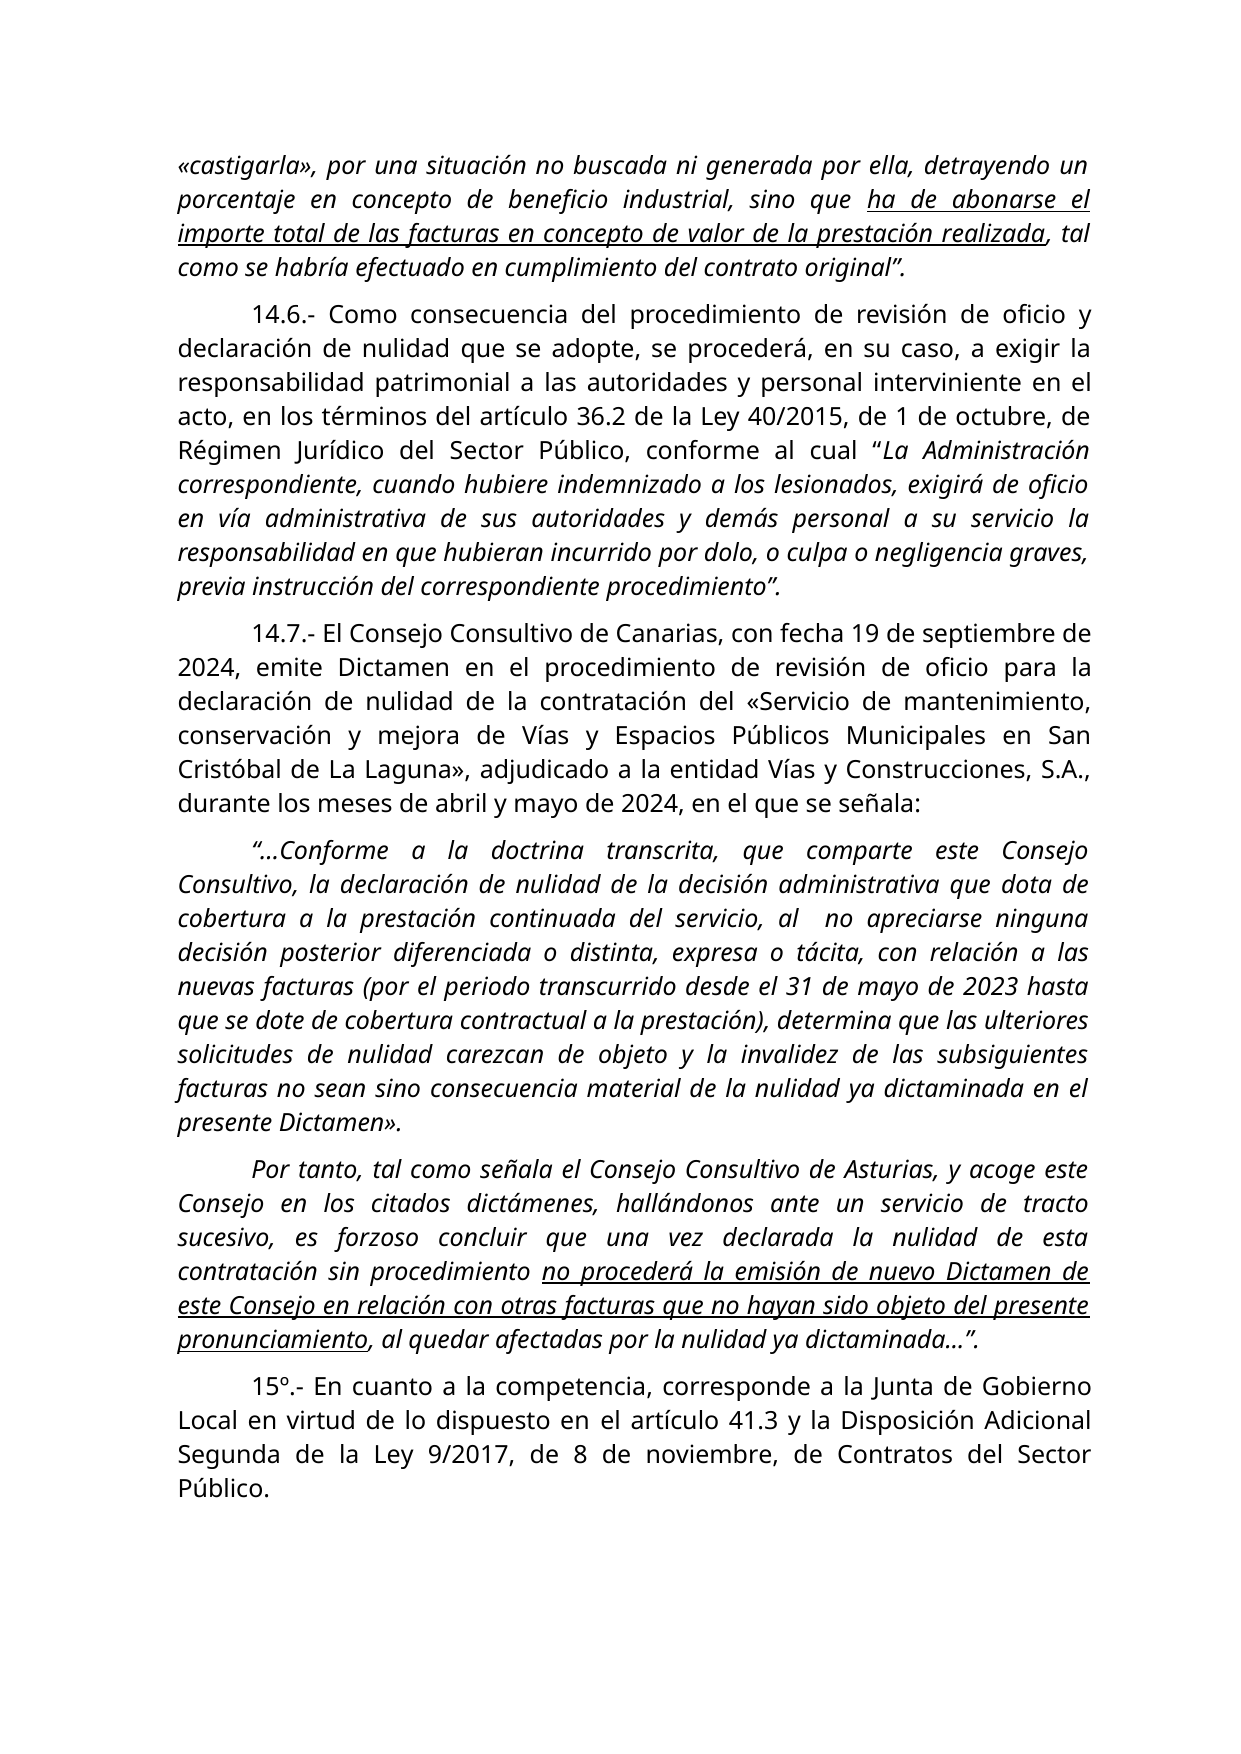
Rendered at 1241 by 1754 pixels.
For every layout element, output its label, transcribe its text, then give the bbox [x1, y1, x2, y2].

text 14.6.- Como consecuencia del procedimiento de revisión de oficio y declaración de nulidad que se adopte, se procederá, en su caso, a exigir la responsabilidad patrimonial a las autoridades y personal interviniente en el acto, en los términos del artículo 36.2 de la Ley 40/2015, de 1 de octubre, de Régimen Jurídico del Sector Público, conforme al cual “La Administración correspondiente, cuando hubiere indemnizado a los lesionados, exigirá de oficio en vía administrativa de sus autoridades y demás personal a su servicio la responsabilidad en que hubieran incurrido por dolo, o culpa o negligencia graves, previa instrucción del correspondiente procedimiento”. [177, 296, 1093, 603]
text «castigarla», por una situación no buscada ni generada por ella, detrayendo un porcentaje en concepto de beneficio industrial, sino que ha de abonarse el importe total de las facturas en concepto de valor de la prestación realizada, tal como se habría efectuado en cumplimiento del contrato original”. [177, 148, 1093, 284]
text “…Conforme a la doctrina transcrita, que comparte este Consejo Consultivo, la declaración de nulidad de la decisión administrativa que dota de cobertura a la prestación continuada del servicio, al no apreciarse ninguna decisión posterior diferenciada o distinta, expresa o tácita, con relación a las nuevas facturas (por el periodo transcurrido desde el 31 de mayo de 2023 hasta que se dote de cobertura contractual a la prestación), determina que las ulteriores solicitudes de nulidad carezcan de objeto y la invalidez de las subsiguientes facturas no sean sino consecuencia material de la nulidad ya dictaminada en el presente Dictamen». [177, 832, 1093, 1139]
text 15º.- En cuanto a la competencia, corresponde a la Junta de Gobierno Local en virtud de lo dispuesto en el artículo 41.3 y la Disposición Adicional Segunda de la Ley 9/2017, de 8 de noviembre, de Contratos del Sector Público. [177, 1368, 1093, 1504]
text 14.7.- El Consejo Consultivo de Canarias, con fecha 19 de septiembre de 2024, emite Dictamen en el procedimiento de revisión de oficio para la declaración de nulidad de la contratación del «Servicio de mantenimiento, conservación y mejora de Vías y Espacios Públicos Municipales en San Cristóbal de La Laguna», adjudicado a la entidad Vías y Construcciones, S.A., durante los meses de abril y mayo de 2024, en el que se señala: [177, 615, 1093, 820]
text Por tanto, tal como señala el Consejo Consultivo de Asturias, y acoge este Consejo en los citados dictámenes, hallándonos ante un servicio de tracto sucesivo, es forzoso concluir que una vez declarada la nulidad de esta contratación sin procedimiento no procederá la emisión de nuevo Dictamen de este Consejo en relación con otras facturas que no hayan sido objeto del presente pronunciamiento, al quedar afectadas por la nulidad ya dictaminada...”. [177, 1151, 1093, 1356]
